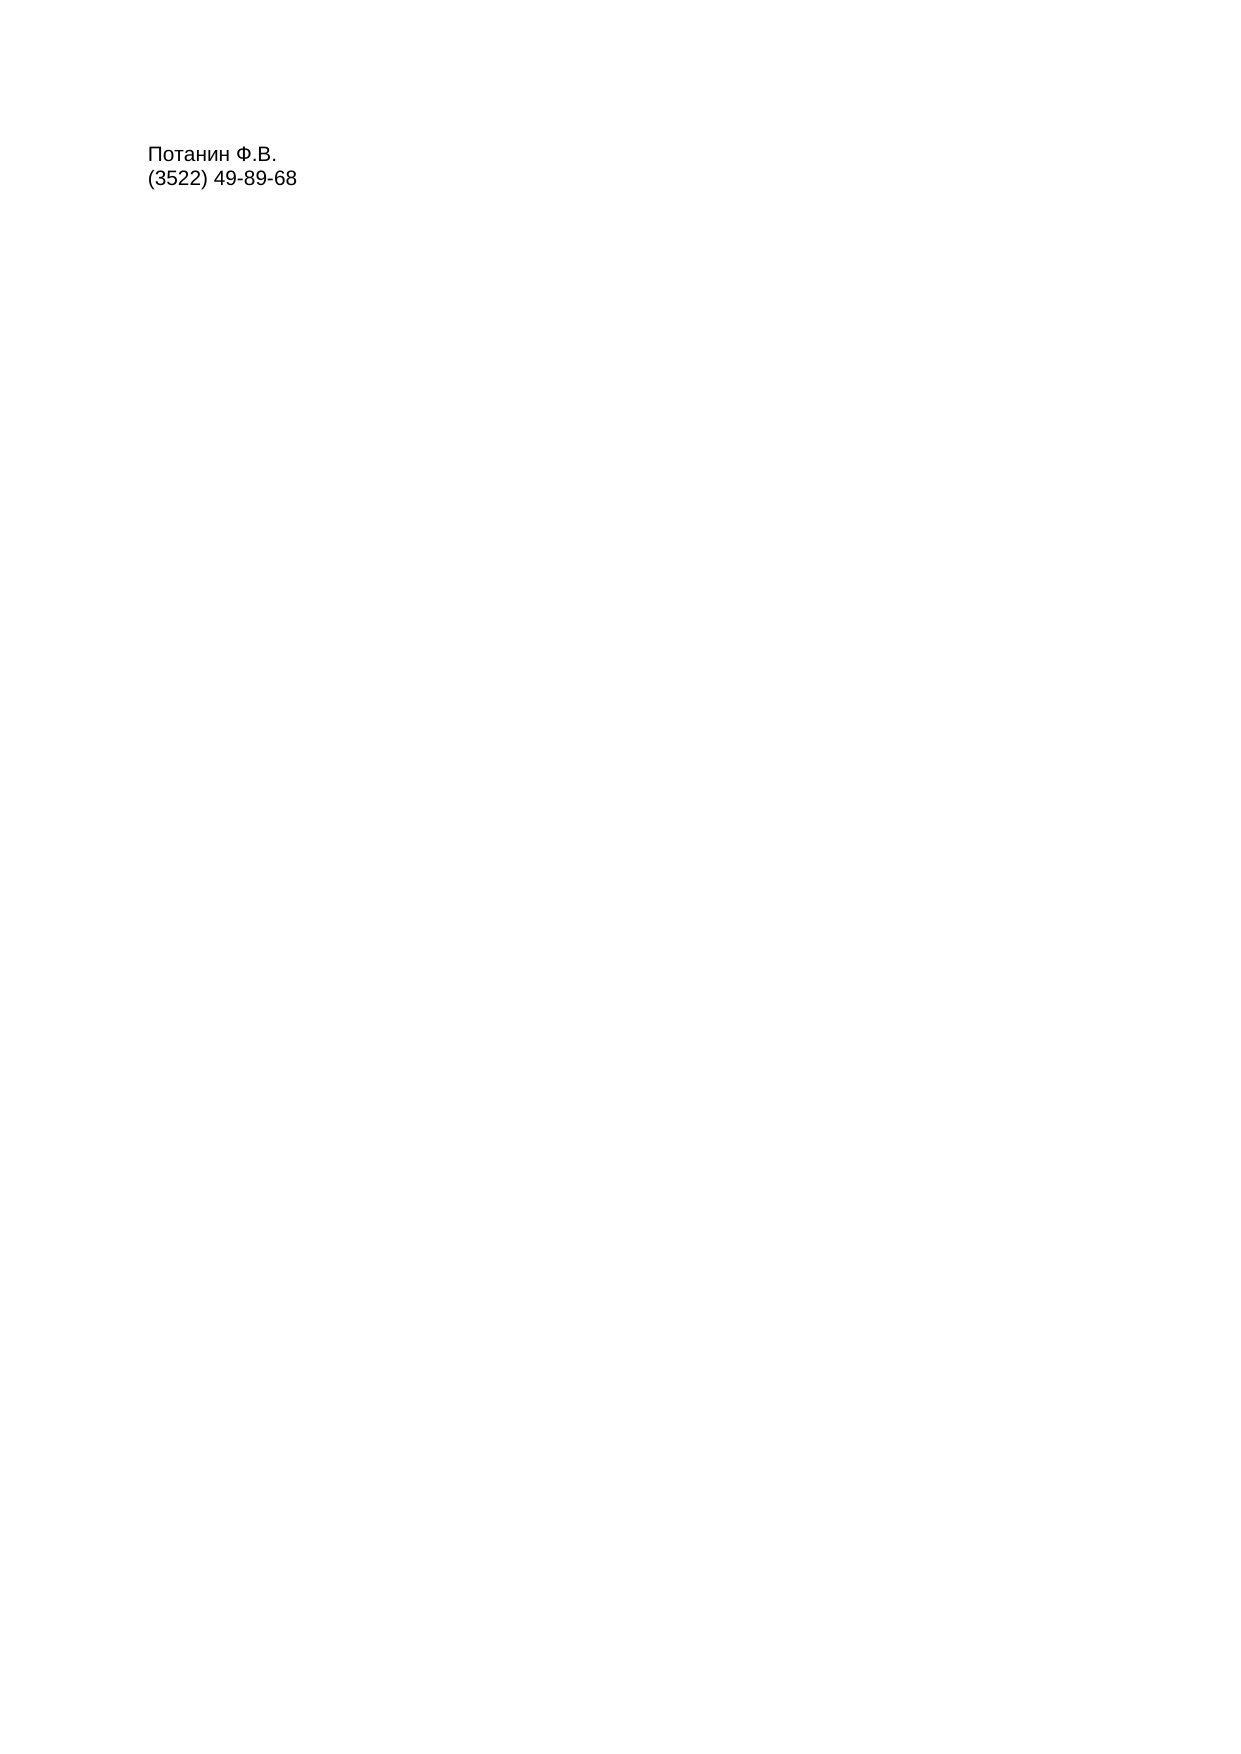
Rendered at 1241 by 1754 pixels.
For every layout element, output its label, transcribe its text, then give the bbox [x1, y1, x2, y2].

text Потанин Ф.В. [148, 142, 1136, 166]
text (3522) 49-89-68 [148, 166, 1136, 190]
